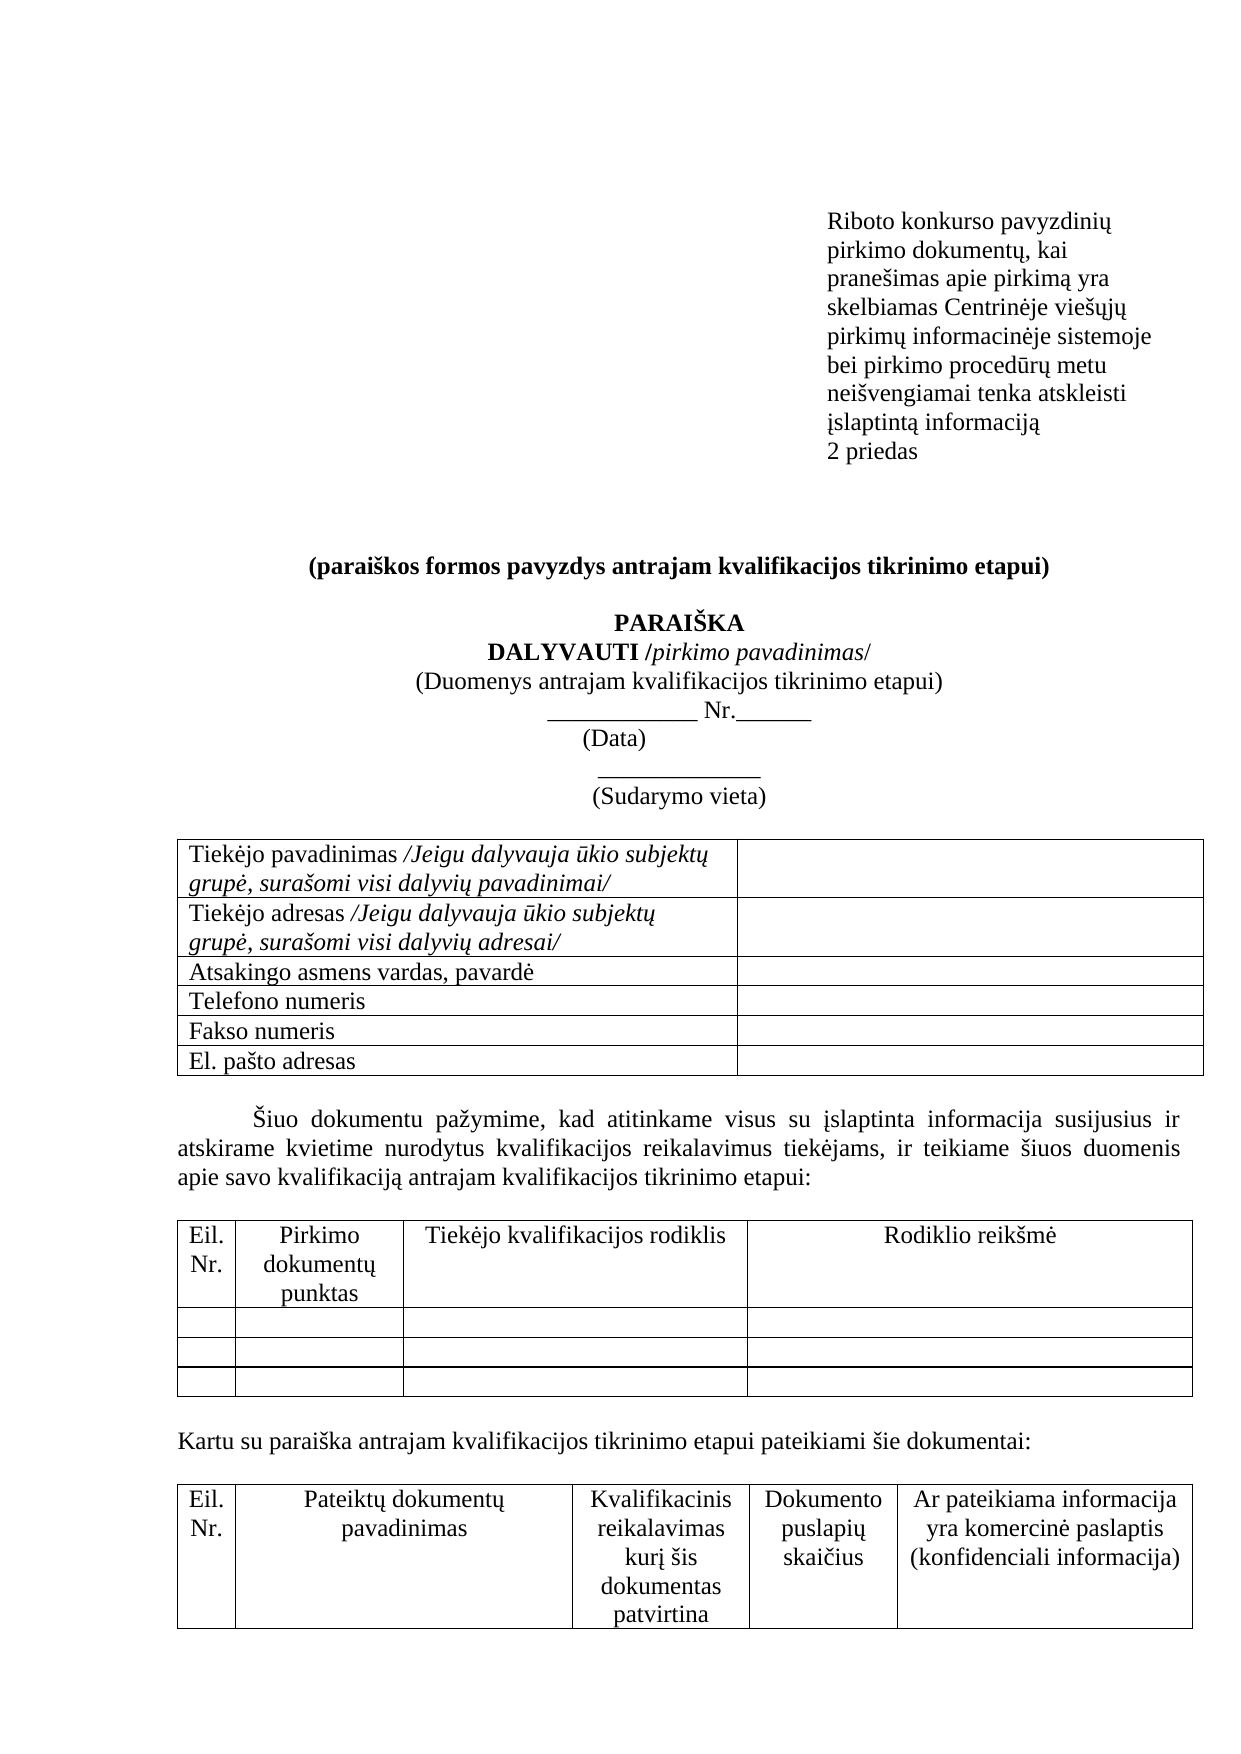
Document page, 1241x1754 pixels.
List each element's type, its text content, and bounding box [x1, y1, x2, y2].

text Šiuo dokumentu pažymime, kad atitinkame visus su įslaptinta informacija susijusius ir atskirame kvietime nurodytus kvalifikacijos reikalavimus tiekėjams, ir teikiame šiuos duomenis apie savo kvalifikaciją antrajam kvalifikacijos tikrinimo etapui: [177, 1104, 1181, 1191]
table_header Tiekėjo kvalifikacijos rodiklis [404, 1221, 747, 1307]
text (Data) [447, 723, 1181, 752]
table_cell [236, 1308, 403, 1337]
table_cell El. pašto adresas [178, 1046, 737, 1075]
table_cell [738, 1046, 1203, 1075]
text pirkimų informacinėje sistemoje [177, 321, 1181, 350]
text Riboto konkurso pavyzdinių [177, 206, 1181, 235]
table_cell Telefono numeris [178, 986, 737, 1015]
table_header Tiekėjo pavadinimas /Jeigu dalyvauja ūkio subjektų grupė, surašomi visi dalyvių pavadinimai/ [178, 840, 737, 897]
table_cell [236, 1368, 403, 1396]
table_cell [738, 986, 1203, 1015]
text bei pirkimo procedūrų metu [177, 350, 1181, 378]
text skelbiamas Centrinėje viešųjų [177, 292, 1181, 321]
table_cell [748, 1368, 1192, 1396]
table_header Eil.Nr. [178, 1221, 235, 1307]
text 2 priedas [177, 436, 1181, 465]
text ____________ Nr.______ [177, 695, 1181, 723]
table_cell [738, 957, 1203, 985]
text įslaptintą informaciją [177, 407, 1181, 436]
text PARAIŠKA [177, 608, 1181, 637]
table_cell Atsakingo asmens vardas, pavardė [178, 957, 737, 985]
table_cell Fakso numeris [178, 1016, 737, 1045]
table_cell [236, 1338, 403, 1366]
table_cell [738, 1016, 1203, 1045]
table_header Pirkimo dokumentų punktas [236, 1221, 403, 1307]
table_cell [178, 1308, 235, 1337]
table_header Dokumento puslapių skaičius [750, 1485, 897, 1628]
text pranešimas apie pirkimą yra [177, 263, 1181, 292]
table_header Kvalifikacinis reikalavimas kurį šis dokumentas patvirtina [573, 1485, 749, 1628]
text Kartu su paraiška antrajam kvalifikacijos tikrinimo etapui pateikiami šie dokumentai: [177, 1426, 1181, 1455]
table_cell [738, 898, 1203, 956]
text (paraiškos formos pavyzdys antrajam kvalifikacijos tikrinimo etapui) [177, 551, 1181, 580]
table_cell [748, 1338, 1192, 1366]
table_cell [404, 1338, 747, 1366]
table_header Rodiklio reikšmė [748, 1221, 1192, 1307]
text (Sudarymo vieta) [177, 781, 1181, 810]
table_header Pateiktų dokumentų pavadinimas [236, 1485, 572, 1628]
table_cell [748, 1308, 1192, 1337]
table_cell [178, 1368, 235, 1396]
table_cell [404, 1368, 747, 1396]
table_header [738, 840, 1203, 897]
table_cell Tiekėjo adresas /Jeigu dalyvauja ūkio subjektų grupė, surašomi visi dalyvių adresai/ [178, 898, 737, 956]
table_header Eil.Nr. [178, 1485, 235, 1628]
text _____________ [177, 752, 1181, 781]
text DALYVAUTI /pirkimo pavadinimas/ [177, 637, 1181, 666]
text (Duomenys antrajam kvalifikacijos tikrinimo etapui) [177, 666, 1181, 695]
text pirkimo dokumentų, kai [177, 235, 1181, 263]
table_cell [178, 1338, 235, 1366]
text neišvengiamai tenka atskleisti [177, 378, 1181, 407]
table_cell [404, 1308, 747, 1337]
table_header Ar pateikiama informacija yra komercinė paslaptis (konfidenciali informacija) [898, 1485, 1192, 1628]
